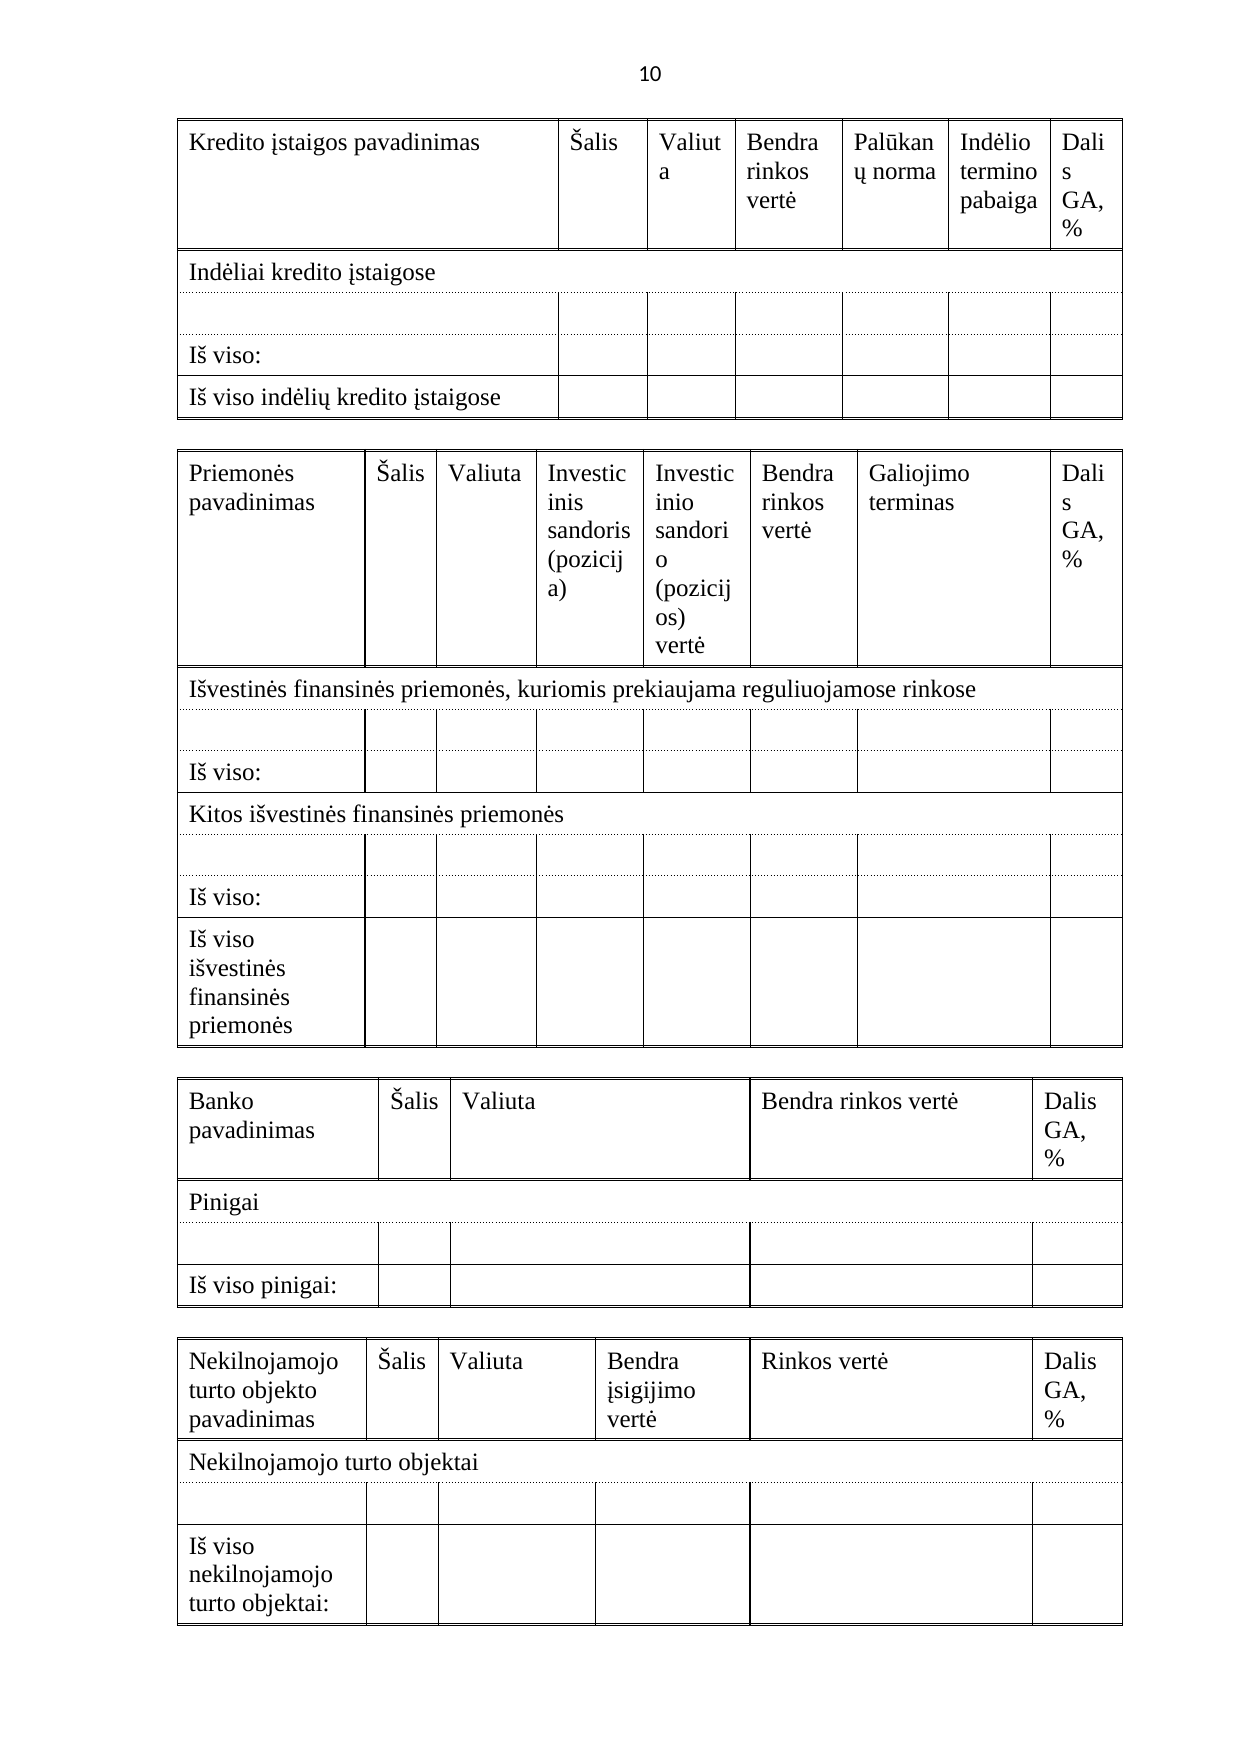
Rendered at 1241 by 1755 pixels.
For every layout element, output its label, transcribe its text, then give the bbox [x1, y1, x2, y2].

table_cell [843, 376, 948, 417]
table_cell [178, 1482, 366, 1524]
table_cell [178, 292, 558, 333]
table_header Investicinis sandoris (pozicija) [537, 452, 643, 665]
table_cell Iš viso išvestinės finansinės priemonės [178, 918, 364, 1045]
table_cell [596, 1482, 749, 1524]
table_header Šalis [366, 452, 436, 665]
table_cell [648, 292, 735, 333]
table_header Bendra rinkos vertė [736, 121, 842, 248]
table_cell [439, 1482, 595, 1524]
table_header Valiuta [439, 1340, 595, 1438]
table_cell [366, 875, 436, 917]
table_cell [751, 1222, 1032, 1263]
table_cell [1051, 709, 1122, 750]
table_cell [1051, 292, 1122, 333]
table_cell [1033, 1222, 1122, 1263]
table_cell [648, 334, 735, 375]
table_cell [1051, 918, 1122, 1045]
table_cell Iš viso nekilnojamojo turto objektai: [178, 1525, 366, 1623]
table_cell [751, 709, 857, 750]
table_cell [751, 834, 857, 875]
table_cell [178, 834, 364, 875]
table_cell [437, 834, 536, 875]
table_cell [178, 1222, 378, 1263]
table_cell [437, 709, 536, 750]
table_header Dalis GA, % [1033, 1080, 1122, 1178]
table_cell [437, 750, 536, 792]
table_cell [858, 834, 1050, 875]
table_header Nekilnojamojo turto objekto pavadinimas [178, 1340, 366, 1438]
table_cell [1051, 750, 1122, 792]
table_cell [949, 376, 1050, 417]
table_cell [843, 292, 948, 333]
table_cell [644, 875, 750, 917]
table_cell Iš viso: [178, 334, 558, 375]
table_cell [178, 709, 364, 750]
table_header Valiuta [437, 452, 536, 665]
table_cell [751, 750, 857, 792]
table_cell [949, 292, 1050, 333]
table_header Indėlio termino pabaiga [949, 121, 1050, 248]
table_cell [1051, 334, 1122, 375]
table_cell [367, 1525, 438, 1623]
table_header Valiuta [648, 121, 735, 248]
table_cell [644, 709, 750, 750]
table_cell [751, 1482, 1032, 1524]
table_cell Išvestinės finansinės priemonės, kuriomis prekiaujama reguliuojamose rinkose [178, 668, 1122, 709]
table_cell [366, 750, 436, 792]
table_cell [858, 750, 1050, 792]
table_header Dalis GA, % [1051, 452, 1122, 665]
table_cell [537, 709, 643, 750]
table_cell [858, 709, 1050, 750]
table_cell [437, 875, 536, 917]
table_cell Nekilnojamojo turto objektai [178, 1441, 1122, 1482]
table_cell [596, 1525, 749, 1623]
table_cell Kitos išvestinės finansinės priemonės [178, 793, 1122, 834]
table_cell [1033, 1525, 1122, 1623]
table_cell [379, 1222, 450, 1263]
table_cell [1051, 875, 1122, 917]
table_header Šalis [379, 1080, 450, 1178]
table_cell [751, 918, 857, 1045]
table_cell [1033, 1265, 1122, 1305]
table_header Rinkos vertė [751, 1340, 1032, 1438]
table_header Bendra rinkos vertė [751, 452, 857, 665]
table_header Priemonės pavadinimas [178, 452, 364, 665]
table_cell [537, 875, 643, 917]
table_cell [1051, 376, 1122, 417]
table_cell [367, 1482, 438, 1524]
table_cell [366, 918, 436, 1045]
table_header Kredito įstaigos pavadinimas [178, 121, 558, 248]
table_cell [537, 834, 643, 875]
table_header Bendra įsigijimo vertė [596, 1340, 749, 1438]
table_cell [736, 376, 842, 417]
table_cell [1033, 1482, 1122, 1524]
table_cell [1051, 834, 1122, 875]
table_cell [559, 376, 647, 417]
table_cell [366, 834, 436, 875]
table_cell [751, 875, 857, 917]
table_cell [736, 334, 842, 375]
table_cell [379, 1265, 450, 1305]
table_cell Iš viso: [178, 875, 364, 917]
table_cell [858, 918, 1050, 1045]
table_cell [437, 918, 536, 1045]
table_cell [559, 334, 647, 375]
table_cell [843, 334, 948, 375]
table_cell [648, 376, 735, 417]
table_cell [751, 1525, 1032, 1623]
table_header Dalis GA, % [1051, 121, 1122, 248]
table_header Galiojimo terminas [858, 452, 1050, 665]
table_header Palūkanų norma [843, 121, 948, 248]
table_cell [559, 292, 647, 333]
table_header Šalis [559, 121, 647, 248]
table_cell [751, 1265, 1032, 1305]
table_cell Indėliai kredito įstaigose [178, 251, 1122, 292]
table_cell Iš viso pinigai: [178, 1265, 378, 1305]
table_cell [537, 750, 643, 792]
table_header Bendra rinkos vertė [751, 1080, 1032, 1178]
table_cell [949, 334, 1050, 375]
table_cell [858, 875, 1050, 917]
table_cell [451, 1222, 749, 1263]
table_header Dalis GA, % [1033, 1340, 1122, 1438]
table_header Banko pavadinimas [178, 1080, 378, 1178]
table_cell [644, 834, 750, 875]
table_cell [644, 750, 750, 792]
table_cell Iš viso: [178, 750, 364, 792]
table_cell [644, 918, 750, 1045]
table_cell [537, 918, 643, 1045]
table_cell Iš viso indėlių kredito įstaigose [178, 376, 558, 417]
table_cell [736, 292, 842, 333]
table_header Valiuta [451, 1080, 749, 1178]
table_header Investicinio sandorio (pozicijos) vertė [644, 452, 750, 665]
table_cell Pinigai [178, 1181, 1122, 1222]
table_cell [451, 1265, 749, 1305]
table_header Šalis [367, 1340, 438, 1438]
table_cell [366, 709, 436, 750]
table_cell [439, 1525, 595, 1623]
